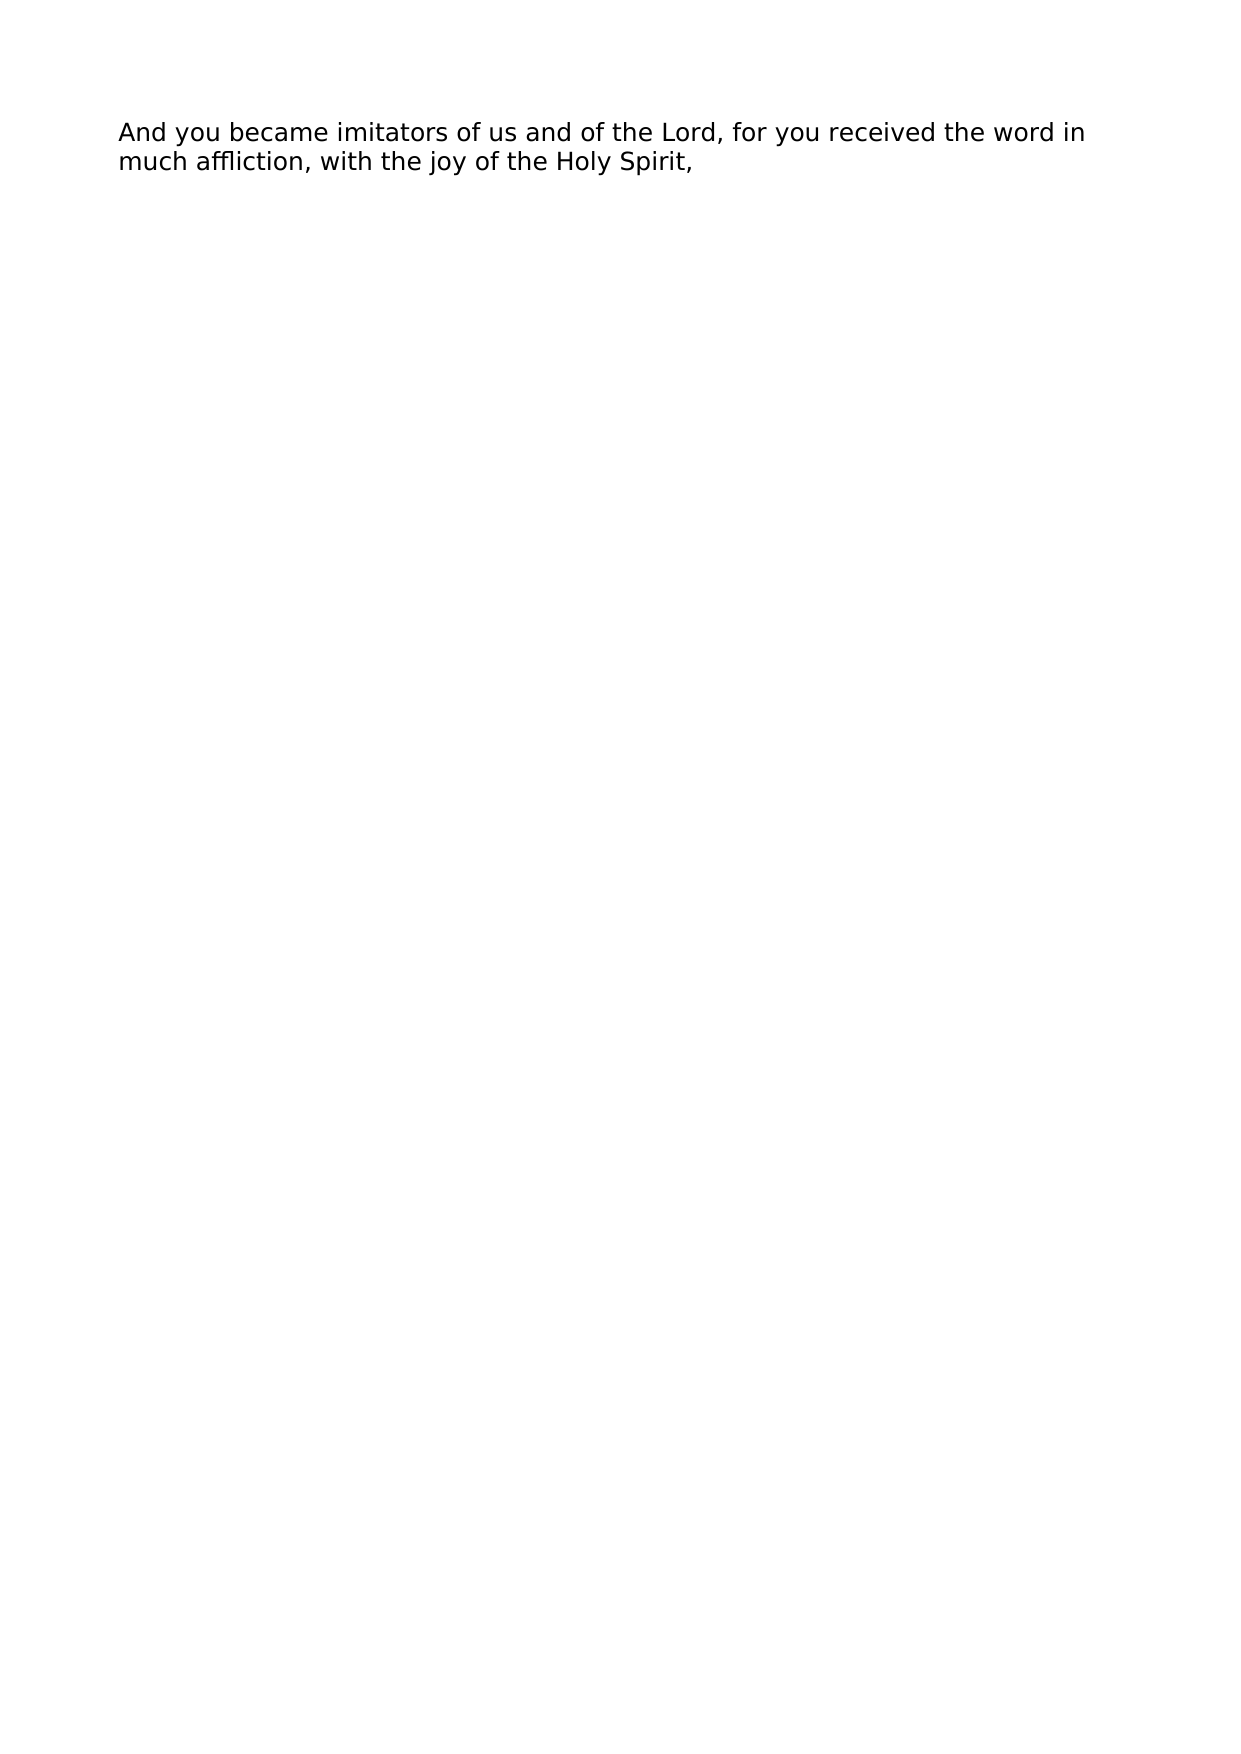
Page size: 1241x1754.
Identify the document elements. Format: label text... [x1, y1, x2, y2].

text And you became imitators of us and of the Lord, for you received the word in much affliction, with the joy of the Holy Spirit, [118, 118, 1122, 176]
